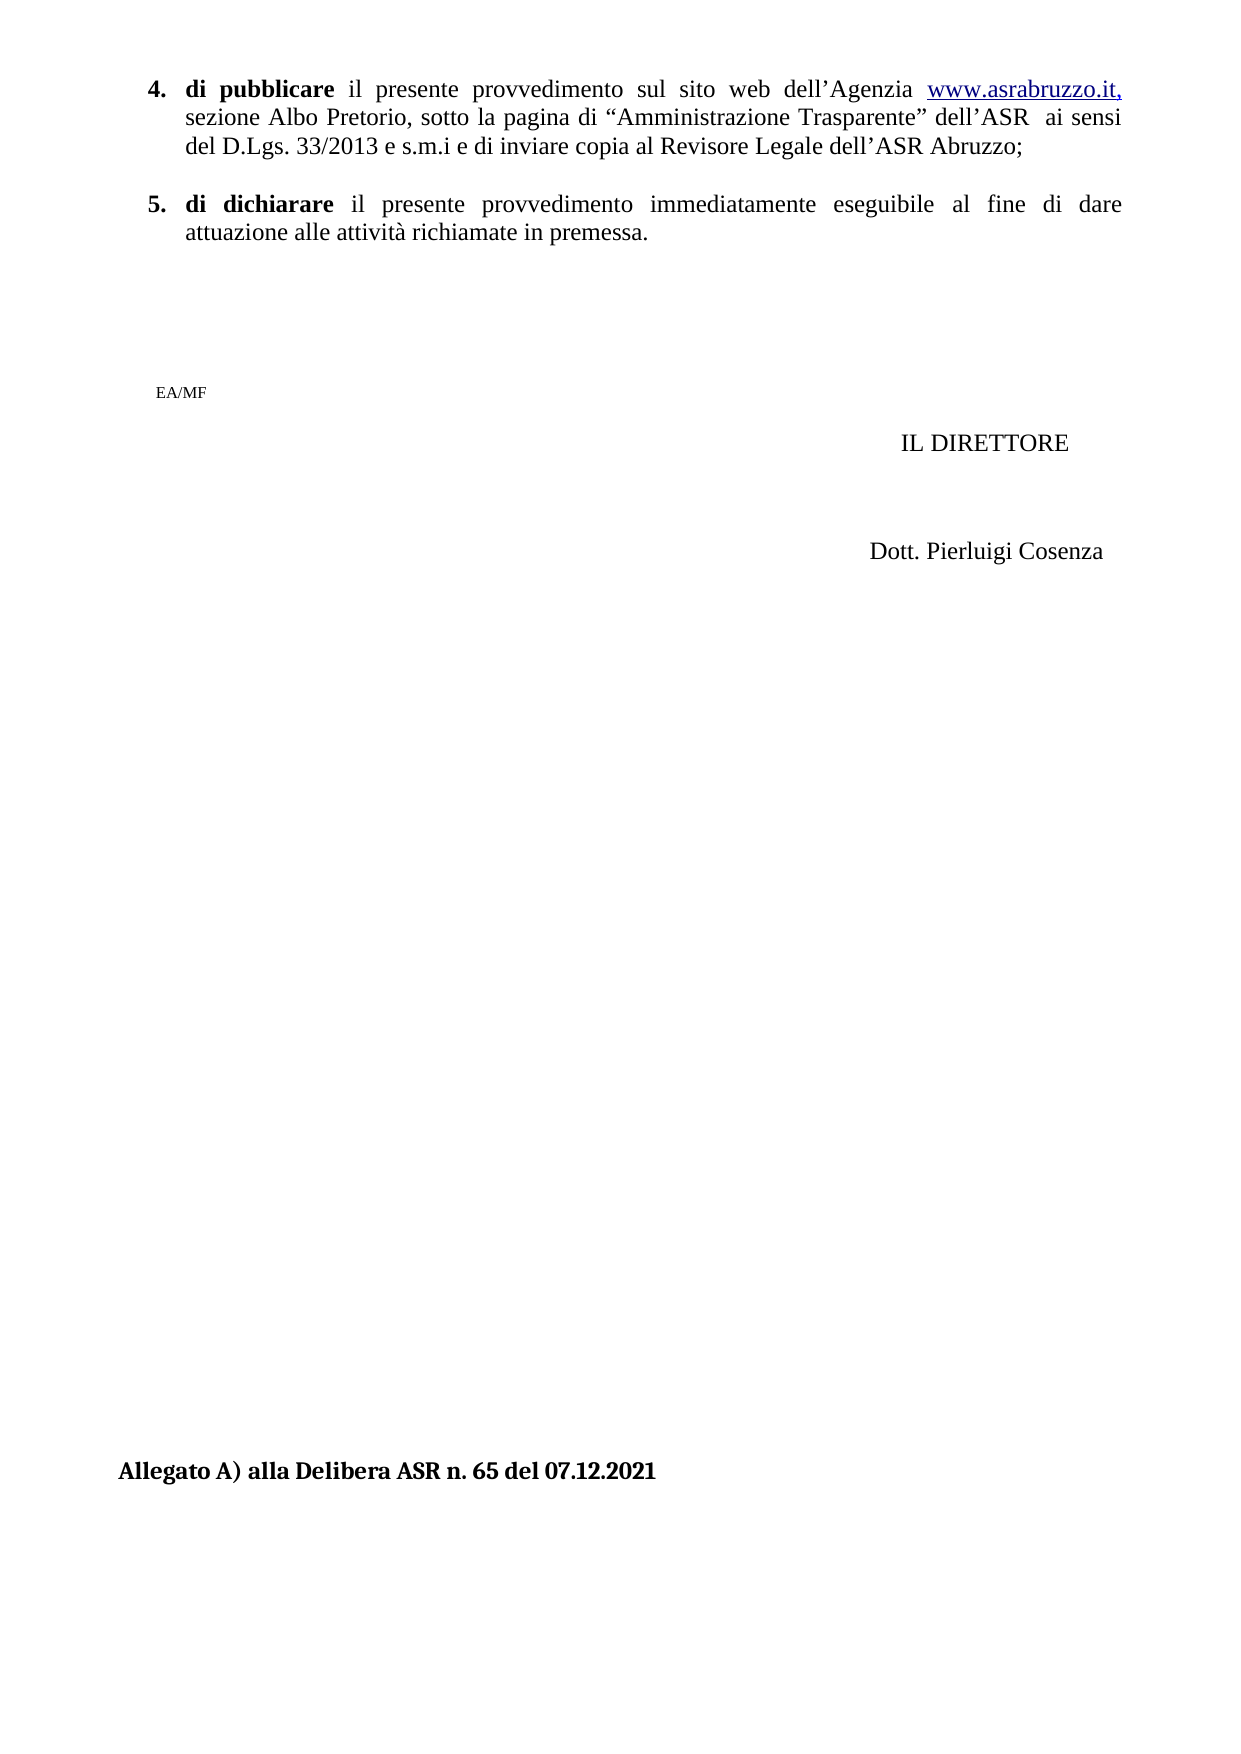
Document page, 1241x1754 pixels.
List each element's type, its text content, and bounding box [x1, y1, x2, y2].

text EA/MF [156, 375, 1122, 403]
text IL DIRETTORE [413, 428, 1122, 457]
list di dichiarare il presente provvedimento immediatamente eseguibile al fine di dare attuazione alle attività richiamate in premessa. [148, 189, 1122, 246]
text Dott. Pierluigi Cosenza [413, 536, 1122, 565]
subtitle Allegato A) alla Delibera ASR n. 65 del 07.12.2021 [118, 1457, 1122, 1486]
list di pubblicare il presente provvedimento sul sito web dell’Agenzia www.asrabruzzo.it, sezione Albo Pretorio, sotto la pagina di “Amministrazione Trasparente” dell’ASR ai sensi del D.Lgs. 33/2013 e s.m.i e di inviare copia al Revisore Legale dell’ASR Abruzzo; [148, 74, 1122, 160]
